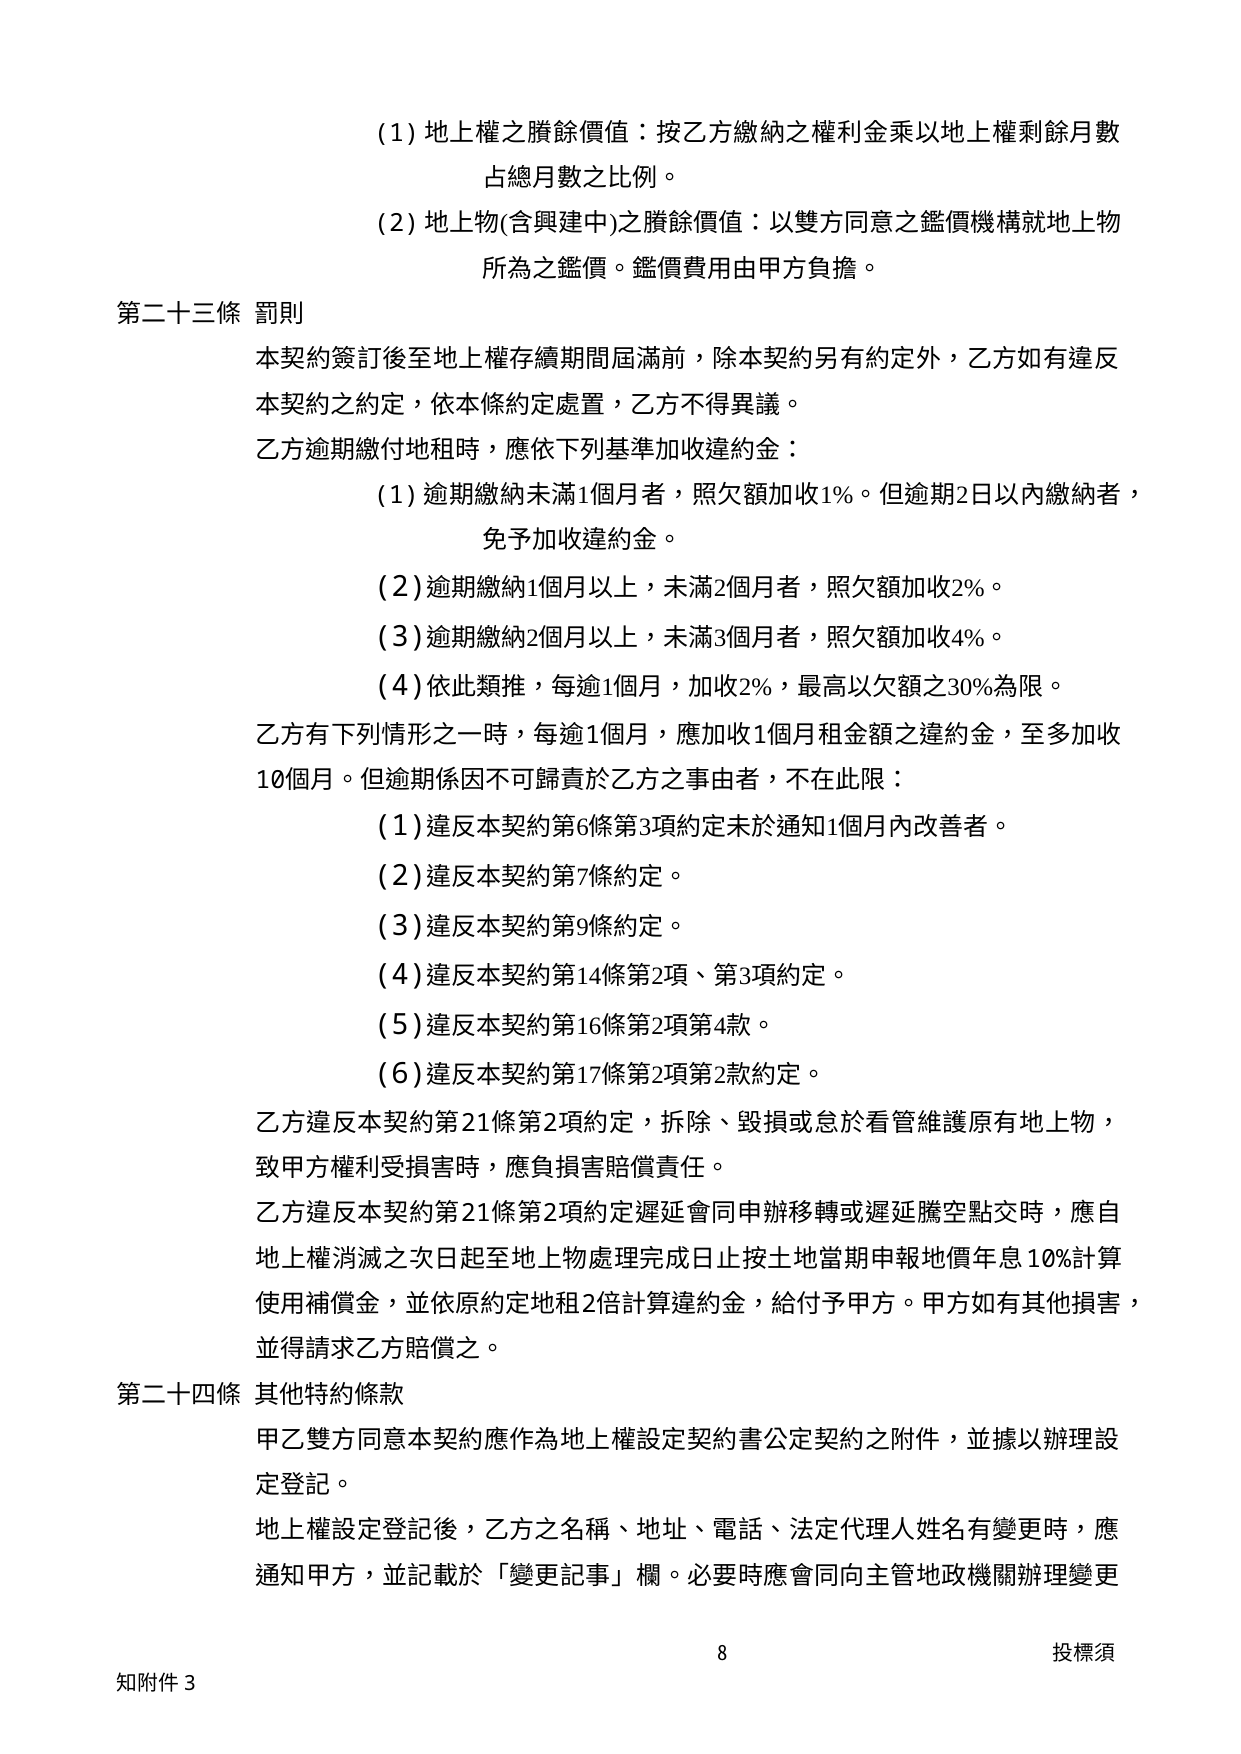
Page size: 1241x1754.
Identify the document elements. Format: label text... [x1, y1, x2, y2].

text 第二十三條 罰則 [117, 293, 1122, 330]
text 地上權設定登記後，乙方之名稱、地址、電話、法定代理人姓名有變更時，應通知甲方，並記載於「變更記事」欄。必要時應會同向主管地政機關辦理變更 [255, 1510, 1122, 1592]
text 乙方逾期繳付地租時，應依下列基準加收違約金： [255, 429, 1122, 466]
list 逾期繳納未滿1個月者，照欠額加收1%。但逾期2日以內繳納者，免予加收違約金。 [374, 475, 1122, 556]
text 乙方違反本契約第21條第2項約定，拆除、毀損或怠於看管維護原有地上物，致甲方權利受損害時，應負損害賠償責任。 [255, 1102, 1122, 1184]
text 乙方有下列情形之一時，每逾1個月，應加收1個月租金額之違約金，至多加收10個月。但逾期係因不可歸責於乙方之事由者，不在此限： [255, 714, 1122, 796]
list 逾期繳納1個月以上，未滿2個月者，照欠額加收2%。 [374, 565, 1122, 605]
list 地上物(含興建中)之賸餘價值：以雙方同意之鑑價機構就地上物所為之鑑價。鑑價費用由甲方負擔。 [374, 203, 1122, 284]
text 乙方違反本契約第21條第2項約定遲延會同申辦移轉或遲延騰空點交時，應自地上權消滅之次日起至地上物處理完成日止按土地當期申報地價年息10%計算使用補償金，並依原約定地租2倍計算違約金，給付予甲方。甲方如有其他損害，並得請求乙方賠償之。 [255, 1193, 1122, 1365]
list 依此類推，每逾1個月，加收2%，最高以欠額之30%為限。 [374, 664, 1122, 704]
list 違反本契約第6條第3項約定未於通知1個月內改善者。 [374, 805, 1122, 844]
list 地上權之賸餘價值：按乙方繳納之權利金乘以地上權剩餘月數占總月數之比例。 [374, 112, 1122, 194]
list 違反本契約第16條第2項第4款。 [374, 1003, 1122, 1043]
text 第二十四條 其他特約條款 [117, 1374, 1122, 1410]
list 違反本契約第17條第2項第2款約定。 [374, 1053, 1122, 1092]
text 本契約簽訂後至地上權存續期間屆滿前，除本契約另有約定外，乙方如有違反本契約之約定，依本條約定處置，乙方不得異議。 [255, 339, 1122, 420]
list 違反本契約第9條約定。 [374, 904, 1122, 943]
text 甲乙雙方同意本契約應作為地上權設定契約書公定契約之附件，並據以辦理設定登記。 [255, 1419, 1122, 1501]
list 逾期繳納2個月以上，未滿3個月者，照欠額加收4%。 [374, 615, 1122, 654]
list 違反本契約第7條約定。 [374, 854, 1122, 894]
list 違反本契約第14條第2項、第3項約定。 [374, 953, 1122, 993]
